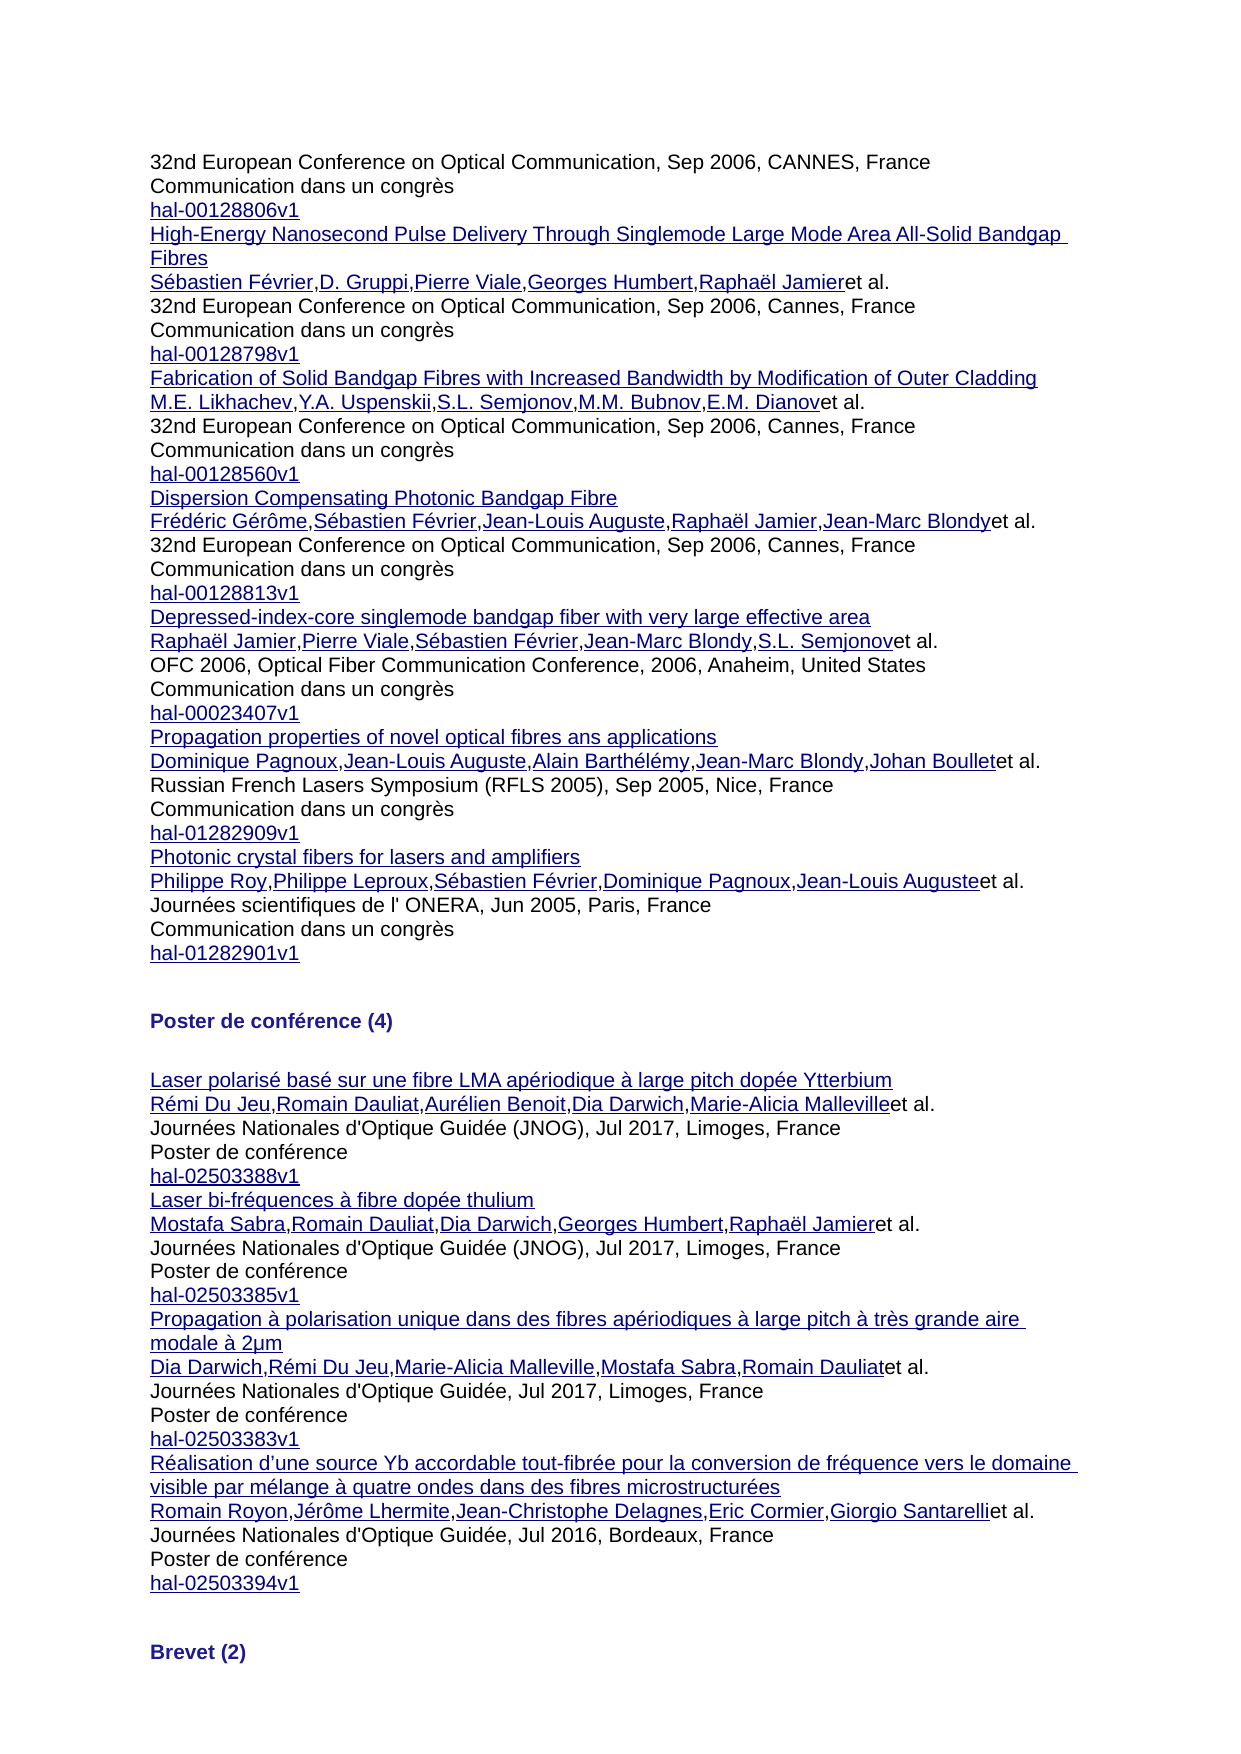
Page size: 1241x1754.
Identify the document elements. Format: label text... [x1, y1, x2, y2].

table_cell Propagation properties of novel optical fibres ans applications Dominique Pagnoux,Jean-Louis Auguste,Alain Barthélémy,Jean-Marc Blondy,Johan Boulletet al. Russian French Lasers Symposium (RFLS 2005), Sep 2005, Nice, France Communication dans un congrès hal-01282909v1 [150, 725, 1090, 845]
table_cell High-Energy Nanosecond Pulse Delivery Through Singlemode Large Mode Area All-Solid Bandgap Fibres Sébastien Février,D. Gruppi,Pierre Viale,Georges Humbert,Raphaël Jamieret al. 32nd European Conference on Optical Communication, Sep 2006, Cannes, France Communication dans un congrès hal-00128798v1 [150, 222, 1090, 366]
subtitle Brevet (2) [150, 1639, 1090, 1663]
table_cell Dispersion Compensating Photonic Bandgap Fibre Frédéric Gérôme,Sébastien Février,Jean-Louis Auguste,Raphaël Jamier,Jean-Marc Blondyet al. 32nd European Conference on Optical Communication, Sep 2006, Cannes, France Communication dans un congrès hal-00128813v1 [150, 485, 1090, 605]
table_header Laser polarisé basé sur une fibre LMA apériodique à large pitch dopée Ytterbium Rémi Du Jeu,Romain Dauliat,Aurélien Benoit,Dia Darwich,Marie-Alicia Mallevilleet al. Journées Nationales d'Optique Guidée (JNOG), Jul 2017, Limoges, France Poster de conférence hal-02503388v1 [150, 1068, 1090, 1187]
table_cell Depressed-index-core singlemode bandgap fiber with very large effective area Raphaël Jamier,Pierre Viale,Sébastien Février,Jean-Marc Blondy,S.L. Semjonovet al. OFC 2006, Optical Fiber Communication Conference, 2006, Anaheim, United States Communication dans un congrès hal-00023407v1 [150, 605, 1090, 725]
table_cell Propagation à polarisation unique dans des fibres apériodiques à large pitch à très grande aire modale à 2μm Dia Darwich,Rémi Du Jeu,Marie-Alicia Malleville,Mostafa Sabra,Romain Dauliatet al. Journées Nationales d'Optique Guidée, Jul 2017, Limoges, France Poster de conférence hal-02503383v1 [150, 1307, 1090, 1451]
table_cell Fabrication of Solid Bandgap Fibres with Increased Bandwidth by Modification of Outer Cladding M.E. Likhachev,Y.A. Uspenskii,S.L. Semjonov,M.M. Bubnov,E.M. Dianovet al. 32nd European Conference on Optical Communication, Sep 2006, Cannes, France Communication dans un congrès hal-00128560v1 [150, 366, 1090, 485]
table_cell 32nd European Conference on Optical Communication, Sep 2006, CANNES, France Communication dans un congrès hal-00128806v1 [150, 150, 1090, 222]
table_cell Réalisation d’une source Yb accordable tout-fibrée pour la conversion de fréquence vers le domaine visible par mélange à quatre ondes dans des fibres microstructurées Romain Royon,Jérôme Lhermite,Jean-Christophe Delagnes,Eric Cormier,Giorgio Santarelliet al. Journées Nationales d'Optique Guidée, Jul 2016, Bordeaux, France Poster de conférence hal-02503394v1 [150, 1451, 1090, 1595]
table_cell Laser bi-fréquences à fibre dopée thulium Mostafa Sabra,Romain Dauliat,Dia Darwich,Georges Humbert,Raphaël Jamieret al. Journées Nationales d'Optique Guidée (JNOG), Jul 2017, Limoges, France Poster de conférence hal-02503385v1 [150, 1188, 1090, 1307]
table_cell Photonic crystal fibers for lasers and amplifiers Philippe Roy,Philippe Leproux,Sébastien Février,Dominique Pagnoux,Jean-Louis Augusteet al. Journées scientifiques de l' ONERA, Jun 2005, Paris, France Communication dans un congrès hal-01282901v1 [150, 845, 1090, 964]
subtitle Poster de conférence (4) [150, 1009, 1090, 1033]
